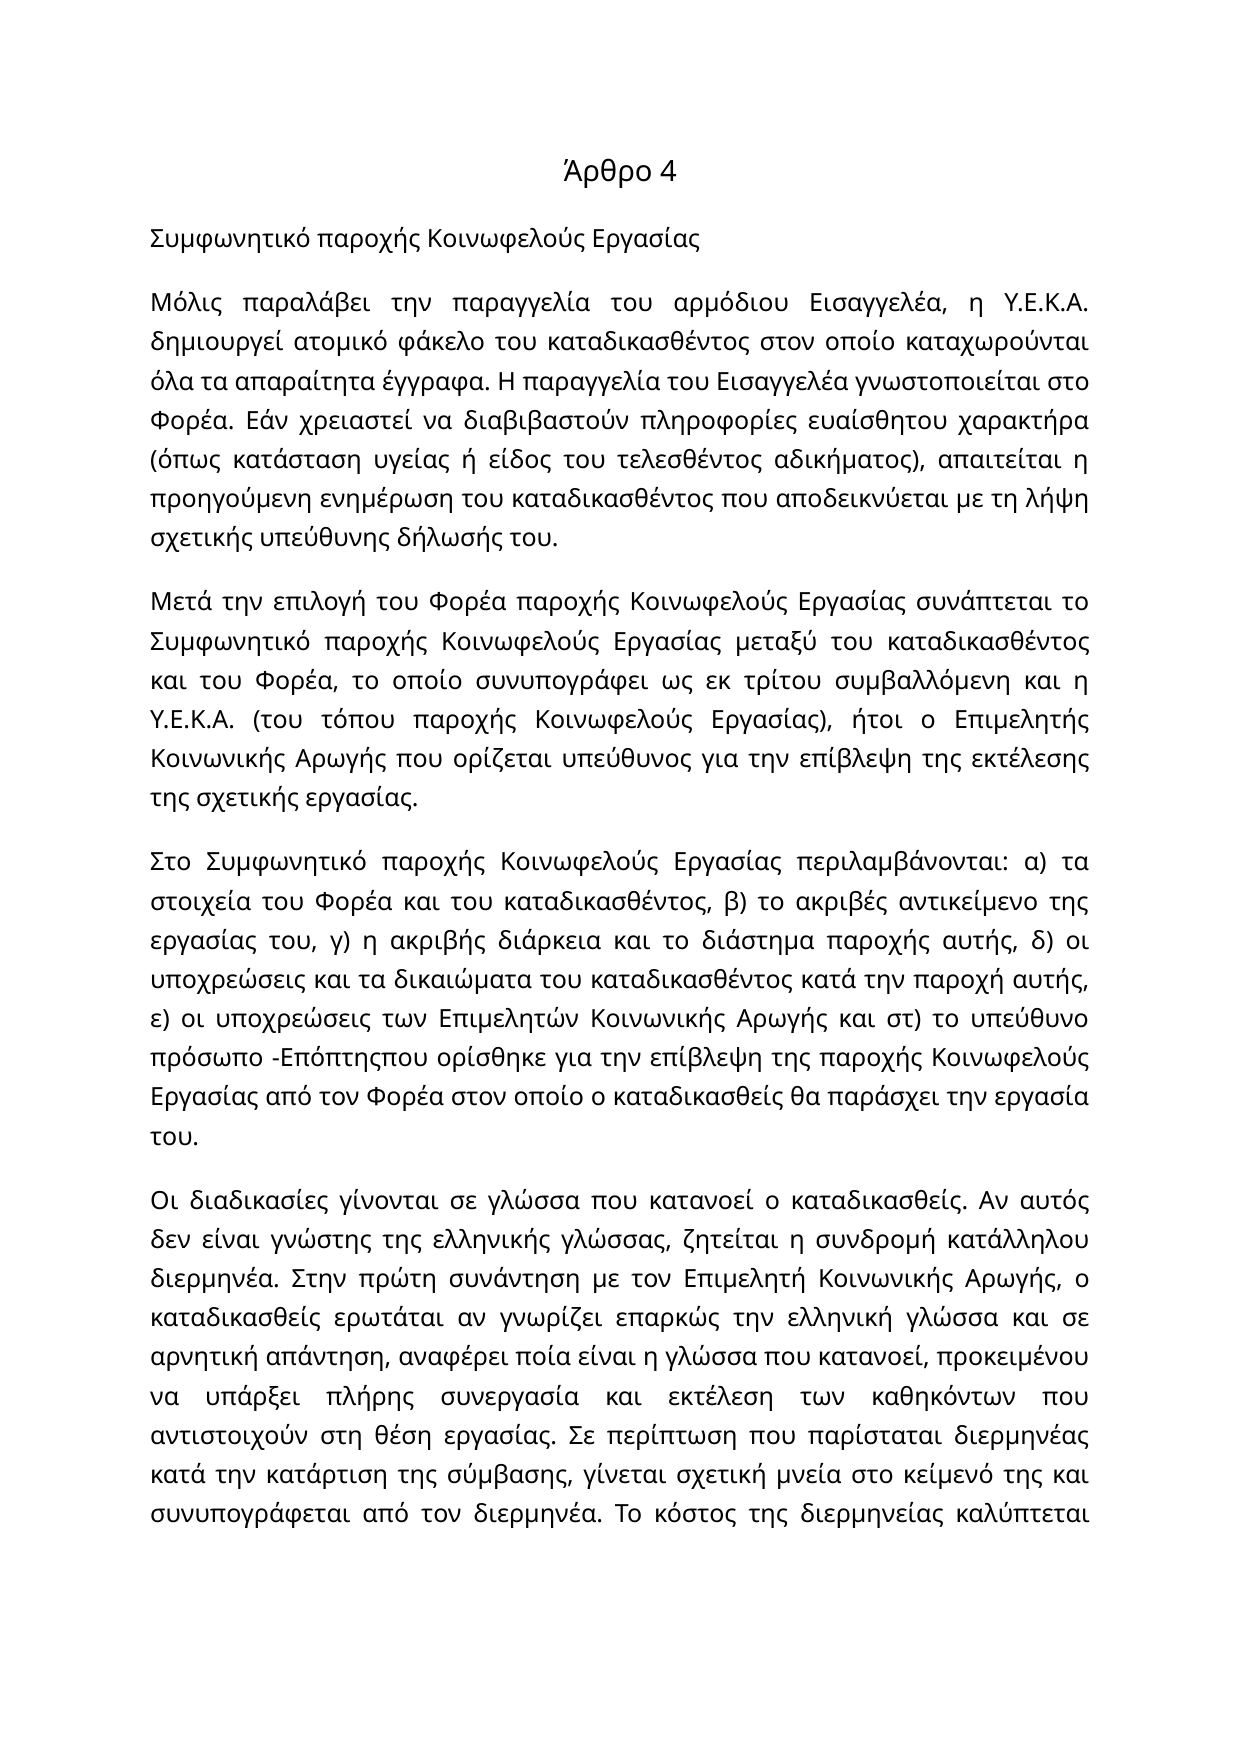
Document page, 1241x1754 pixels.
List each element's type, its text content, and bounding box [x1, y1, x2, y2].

text Στο Συμφωνητικό παροχής Κοινωφελούς Εργασίας περιλαμβάνονται: α) τα στοιχεία του Φορέα και του καταδικασθέντος, β) το ακριβές αντικείμενο της εργασίας του, γ) η ακριβής διάρκεια και το διάστημα παροχής αυτής, δ) οι υποχρεώσεις και τα δικαιώματα του καταδικασθέντος κατά την παροχή αυτής, ε) οι υποχρεώσεις των Επιμελητών Κοινωνικής Αρωγής και στ) το υπεύθυνο πρόσωπο -Επόπτηςπου ορίσθηκε για την επίβλεψη της παροχής Κοινωφελούς Εργασίας από τον Φορέα στον οποίο ο καταδικασθείς θα παράσχει την εργασία του. [150, 844, 1090, 1152]
subtitle Άρθρο 4 [150, 150, 1090, 190]
text Μόλις παραλάβει την παραγγελία του αρμόδιου Εισαγγελέα, η Υ.Ε.Κ.Α. δημιουργεί ατομικό φάκελο του καταδικασθέντος στον οποίο καταχωρούνται όλα τα απαραίτητα έγγραφα. Η παραγγελία του Εισαγγελέα γνωστοποιείται στο Φορέα. Εάν χρειαστεί να διαβιβαστούν πληροφορίες ευαίσθητου χαρακτήρα (όπως κατάσταση υγείας ή είδος του τελεσθέντος αδικήματος), απαιτείται η προηγούμενη ενημέρωση του καταδικασθέντος που αποδεικνύεται με τη λήψη σχετικής υπεύθυνης δήλωσής του. [150, 285, 1090, 554]
text Οι διαδικασίες γίνονται σε γλώσσα που κατανοεί ο καταδικασθείς. Αν αυτός δεν είναι γνώστης της ελληνικής γλώσσας, ζητείται η συνδρομή κατάλληλου διερμηνέα. Στην πρώτη συνάντηση με τον Επιμελητή Κοινωνικής Αρωγής, ο καταδικασθείς ερωτάται αν γνωρίζει επαρκώς την ελληνική γλώσσα και σε αρνητική απάντηση, αναφέρει ποία είναι η γλώσσα που κατανοεί, προκειμένου να υπάρξει πλήρης συνεργασία και εκτέλεση των καθηκόντων που αντιστοιχούν στη θέση εργασίας. Σε περίπτωση που παρίσταται διερμηνέας κατά την κατάρτιση της σύμβασης, γίνεται σχετική μνεία στο κείμενό της και συνυπογράφεται από τον διερμηνέα. Το κόστος της διερμηνείας καλύπτεται [150, 1182, 1090, 1530]
text Συμφωνητικό παροχής Κοινωφελούς Εργασίας [150, 221, 1090, 255]
text Μετά την επιλογή του Φορέα παροχής Κοινωφελούς Εργασίας συνάπτεται το Συμφωνητικό παροχής Κοινωφελούς Εργασίας μεταξύ του καταδικασθέντος και του Φορέα, το οποίο συνυπογράφει ως εκ τρίτου συμβαλλόμενη και η Υ.Ε.Κ.Α. (του τόπου παροχής Κοινωφελούς Εργασίας), ήτοι ο Επιμελητής Κοινωνικής Αρωγής που ορίζεται υπεύθυνος για την επίβλεψη της εκτέλεσης της σχετικής εργασίας. [150, 584, 1090, 814]
